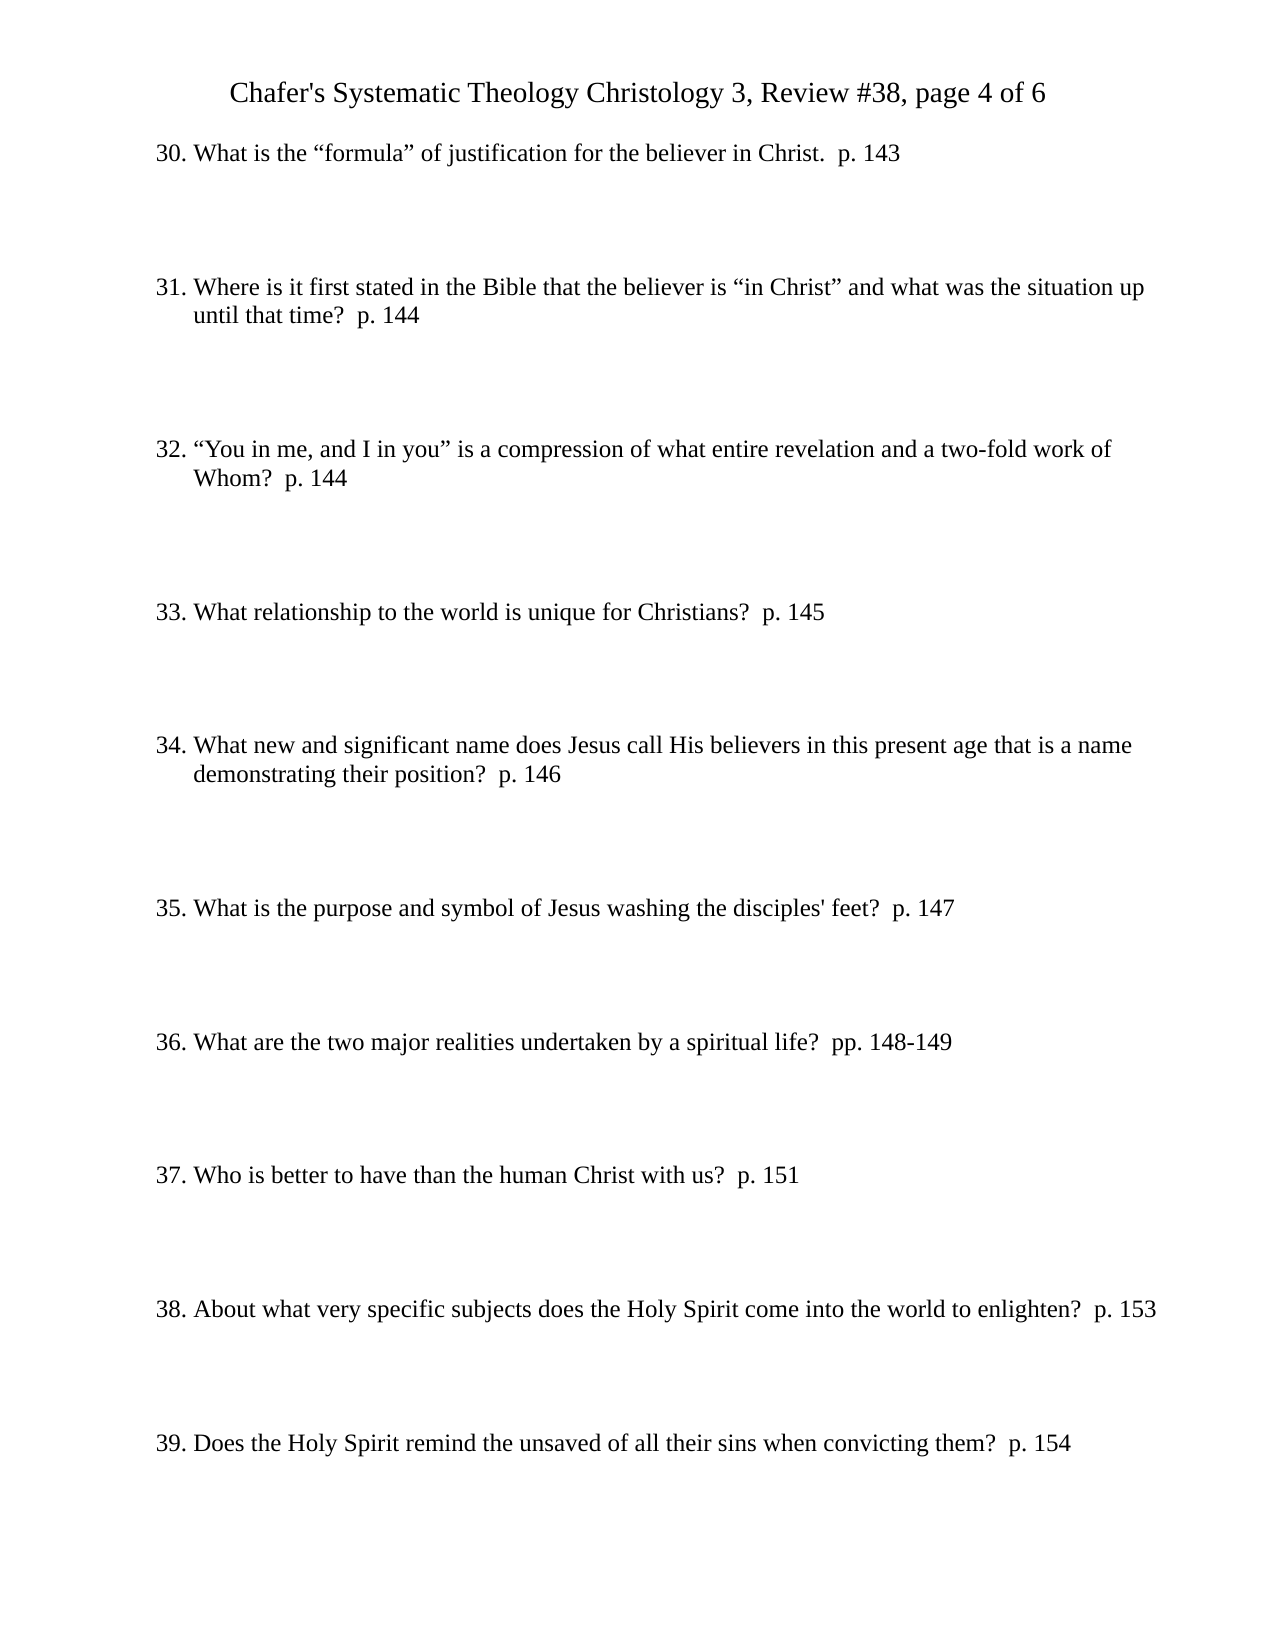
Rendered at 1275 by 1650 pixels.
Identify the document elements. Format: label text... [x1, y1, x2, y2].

list Who is better to have than the human Christ with us? p. 151 [156, 1161, 1157, 1189]
list Where is it first stated in the Bible that the believer is “in Christ” and what was the situation up until that time? p. 144 [156, 272, 1157, 329]
list What is the purpose and symbol of Jesus washing the disciples' feet? p. 147 [156, 893, 1157, 922]
list What new and significant name does Jesus call His believers in this present age that is a name demonstrating their position? p. 146 [156, 731, 1157, 788]
list What are the two major realities undertaken by a spiritual life? pp. 148-149 [156, 1027, 1157, 1056]
list “You in me, and I in you” is a compression of what entire revelation and a two-fold work of Whom? p. 144 [156, 434, 1157, 492]
list What is the “formula” of justification for the believer in Christ. p. 143 [156, 138, 1157, 167]
list What relationship to the world is unique for Christians? p. 145 [156, 597, 1157, 626]
list About what very specific subjects does the Holy Spirit come into the world to enlighten? p. 153 [156, 1294, 1157, 1323]
list Does the Holy Spirit remind the unsaved of all their sins when convicting them? p. 154 [156, 1428, 1157, 1457]
